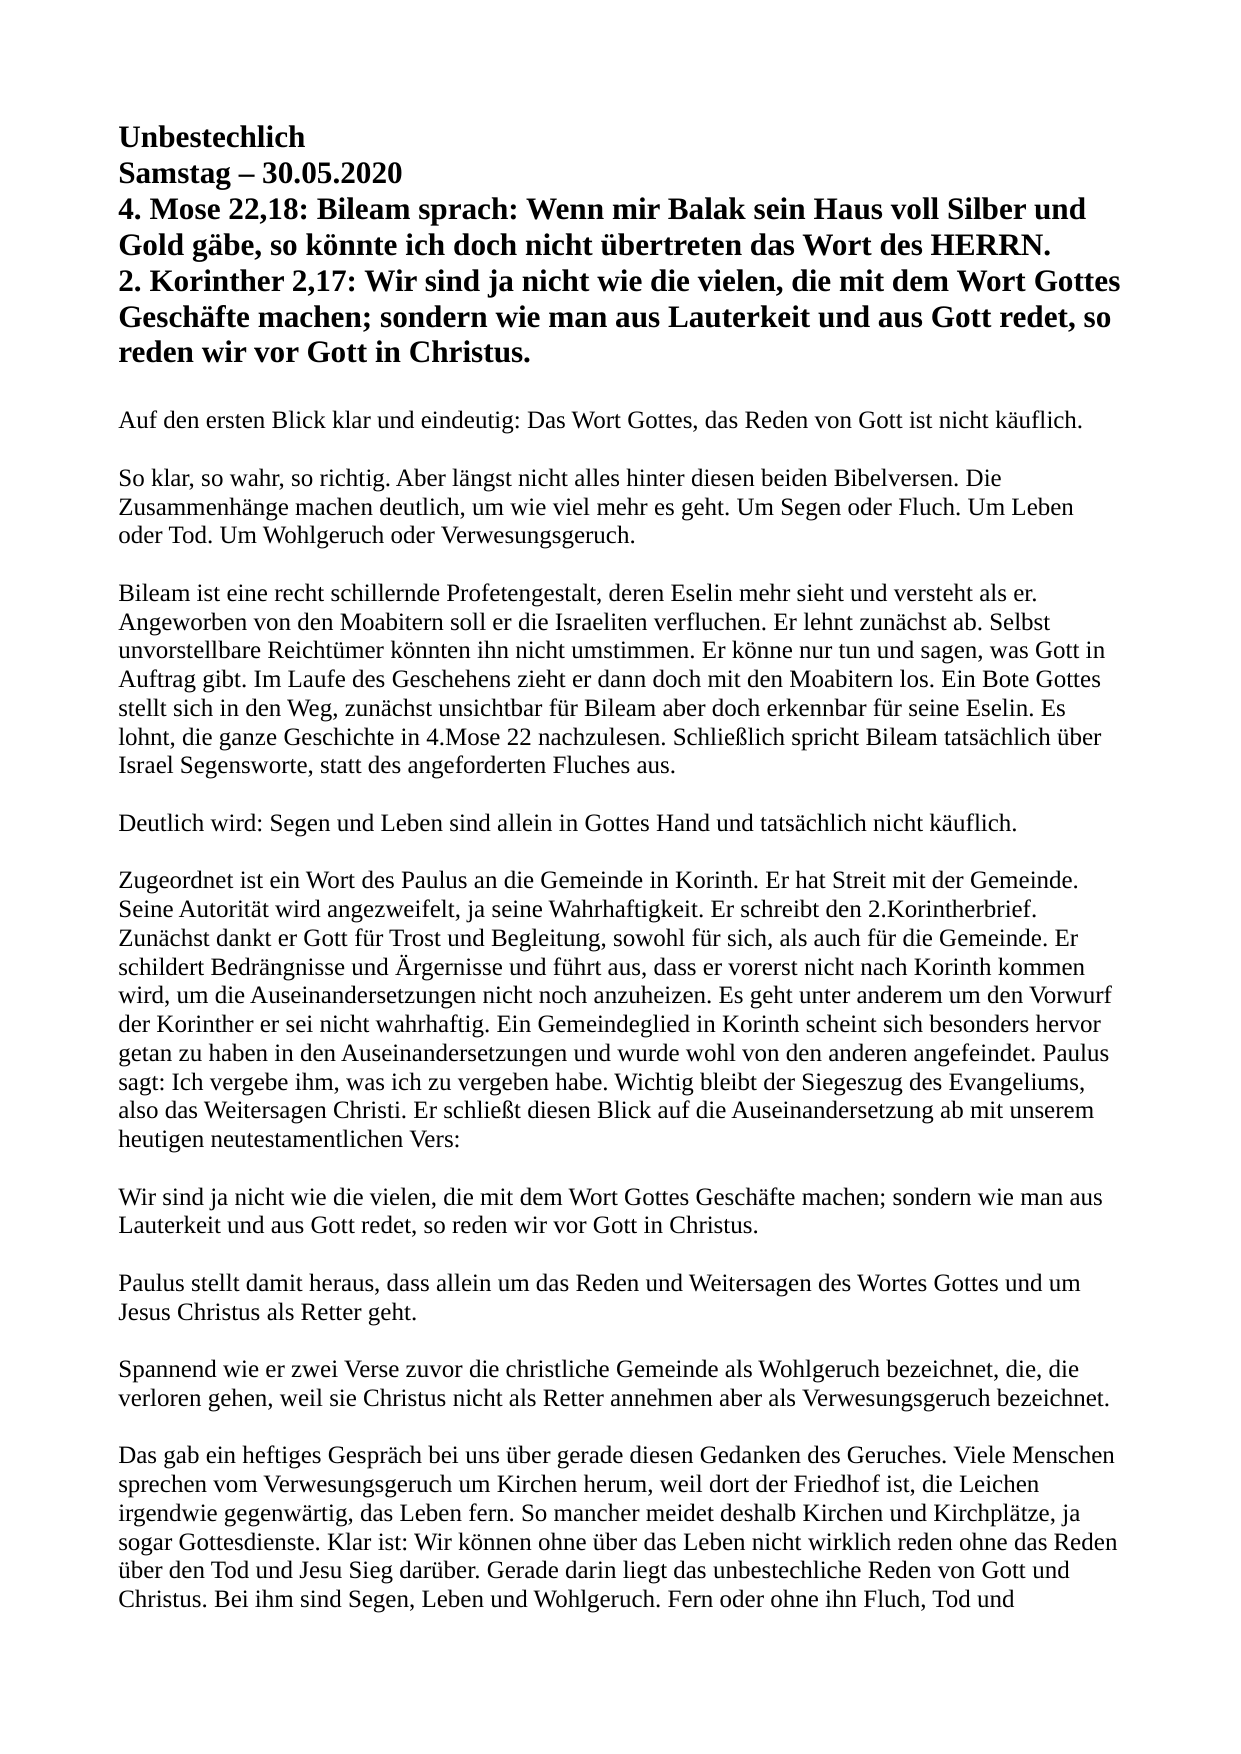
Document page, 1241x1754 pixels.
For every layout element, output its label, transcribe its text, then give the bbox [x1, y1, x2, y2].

text Auf den ersten Blick klar und eindeutig: Das Wort Gottes, das Reden von Gott ist nicht käuflich. [118, 406, 1122, 434]
text 2. Korinther 2,17: Wir sind ja nicht wie die vielen, die mit dem Wort Gottes Geschäfte machen; sondern wie man aus Lauterkeit und aus Gott redet, so reden wir vor Gott in Christus. [118, 262, 1122, 370]
text Samstag – 30.05.2020 [118, 154, 1122, 190]
text Spannend wie er zwei Verse zuvor die christliche Gemeinde als Wohlgeruch bezeichnet, die, die verloren gehen, weil sie Christus nicht als Retter annehmen aber als Verwesungsgeruch bezeichnet. [118, 1354, 1122, 1412]
text Zugeordnet ist ein Wort des Paulus an die Gemeinde in Korinth. Er hat Streit mit der Gemeinde. Seine Autorität wird angezweifelt, ja seine Wahrhaftigkeit. Er schreibt den 2.Korintherbrief. Zunächst dankt er Gott für Trost und Begleitung, sowohl für sich, als auch für die Gemeinde. Er schildert Bedrängnisse und Ärgernisse und führt aus, dass er vorerst nicht nach Korinth kommen wird, um die Auseinandersetzungen nicht noch anzuheizen. Es geht unter anderem um den Vorwurf der Korinther er sei nicht wahrhaftig. Ein Gemeindeglied in Korinth scheint sich besonders hervor getan zu haben in den Auseinandersetzungen und wurde wohl von den anderen angefeindet. Paulus sagt: Ich vergebe ihm, was ich zu vergeben habe. Wichtig bleibt der Siegeszug des Evangeliums, also das Weitersagen Christi. Er schließt diesen Blick auf die Auseinandersetzung ab mit unserem heutigen neutestamentlichen Vers: [118, 866, 1122, 1153]
text Deutlich wird: Segen und Leben sind allein in Gottes Hand und tatsächlich nicht käuflich. [118, 808, 1122, 837]
text Bileam ist eine recht schillernde Profetengestalt, deren Eselin mehr sieht und versteht als er. Angeworben von den Moabitern soll er die Israeliten verfluchen. Er lehnt zunächst ab. Selbst unvorstellbare Reichtümer könnten ihn nicht umstimmen. Er könne nur tun und sagen, was Gott in Auftrag gibt. Im Laufe des Geschehens zieht er dann doch mit den Moabitern los. Ein Bote Gottes stellt sich in den Weg, zunächst unsichtbar für Bileam aber doch erkennbar für seine Eselin. Es lohnt, die ganze Geschichte in 4.Mose 22 nachzulesen. Schließlich spricht Bileam tatsächlich über Israel Segensworte, statt des angeforderten Fluches aus. [118, 578, 1122, 779]
text 4. Mose 22,18: Bileam sprach: Wenn mir Balak sein Haus voll Silber und Gold gäbe, so könnte ich doch nicht übertreten das Wort des HERRN. [118, 190, 1122, 262]
text Unbestechlich [118, 118, 1122, 154]
text Das gab ein heftiges Gespräch bei uns über gerade diesen Gedanken des Geruches. Viele Menschen sprechen vom Verwesungsgeruch um Kirchen herum, weil dort der Friedhof ist, die Leichen irgendwie gegenwärtig, das Leben fern. So mancher meidet deshalb Kirchen und Kirchplätze, ja sogar Gottesdienste. Klar ist: Wir können ohne über das Leben nicht wirklich reden ohne das Reden über den Tod und Jesu Sieg darüber. Gerade darin liegt das unbestechliche Reden von Gott und Christus. Bei ihm sind Segen, Leben und Wohlgeruch. Fern oder ohne ihn Fluch, Tod und [118, 1441, 1122, 1613]
text Wir sind ja nicht wie die vielen, die mit dem Wort Gottes Geschäfte machen; sondern wie man aus Lauterkeit und aus Gott redet, so reden wir vor Gott in Christus. [118, 1182, 1122, 1239]
text Paulus stellt damit heraus, dass allein um das Reden und Weitersagen des Wortes Gottes und um Jesus Christus als Retter geht. [118, 1268, 1122, 1326]
text So klar, so wahr, so richtig. Aber längst nicht alles hinter diesen beiden Bibelversen. Die Zusammenhänge machen deutlich, um wie viel mehr es geht. Um Segen oder Fluch. Um Leben oder Tod. Um Wohlgeruch oder Verwesungsgeruch. [118, 463, 1122, 549]
